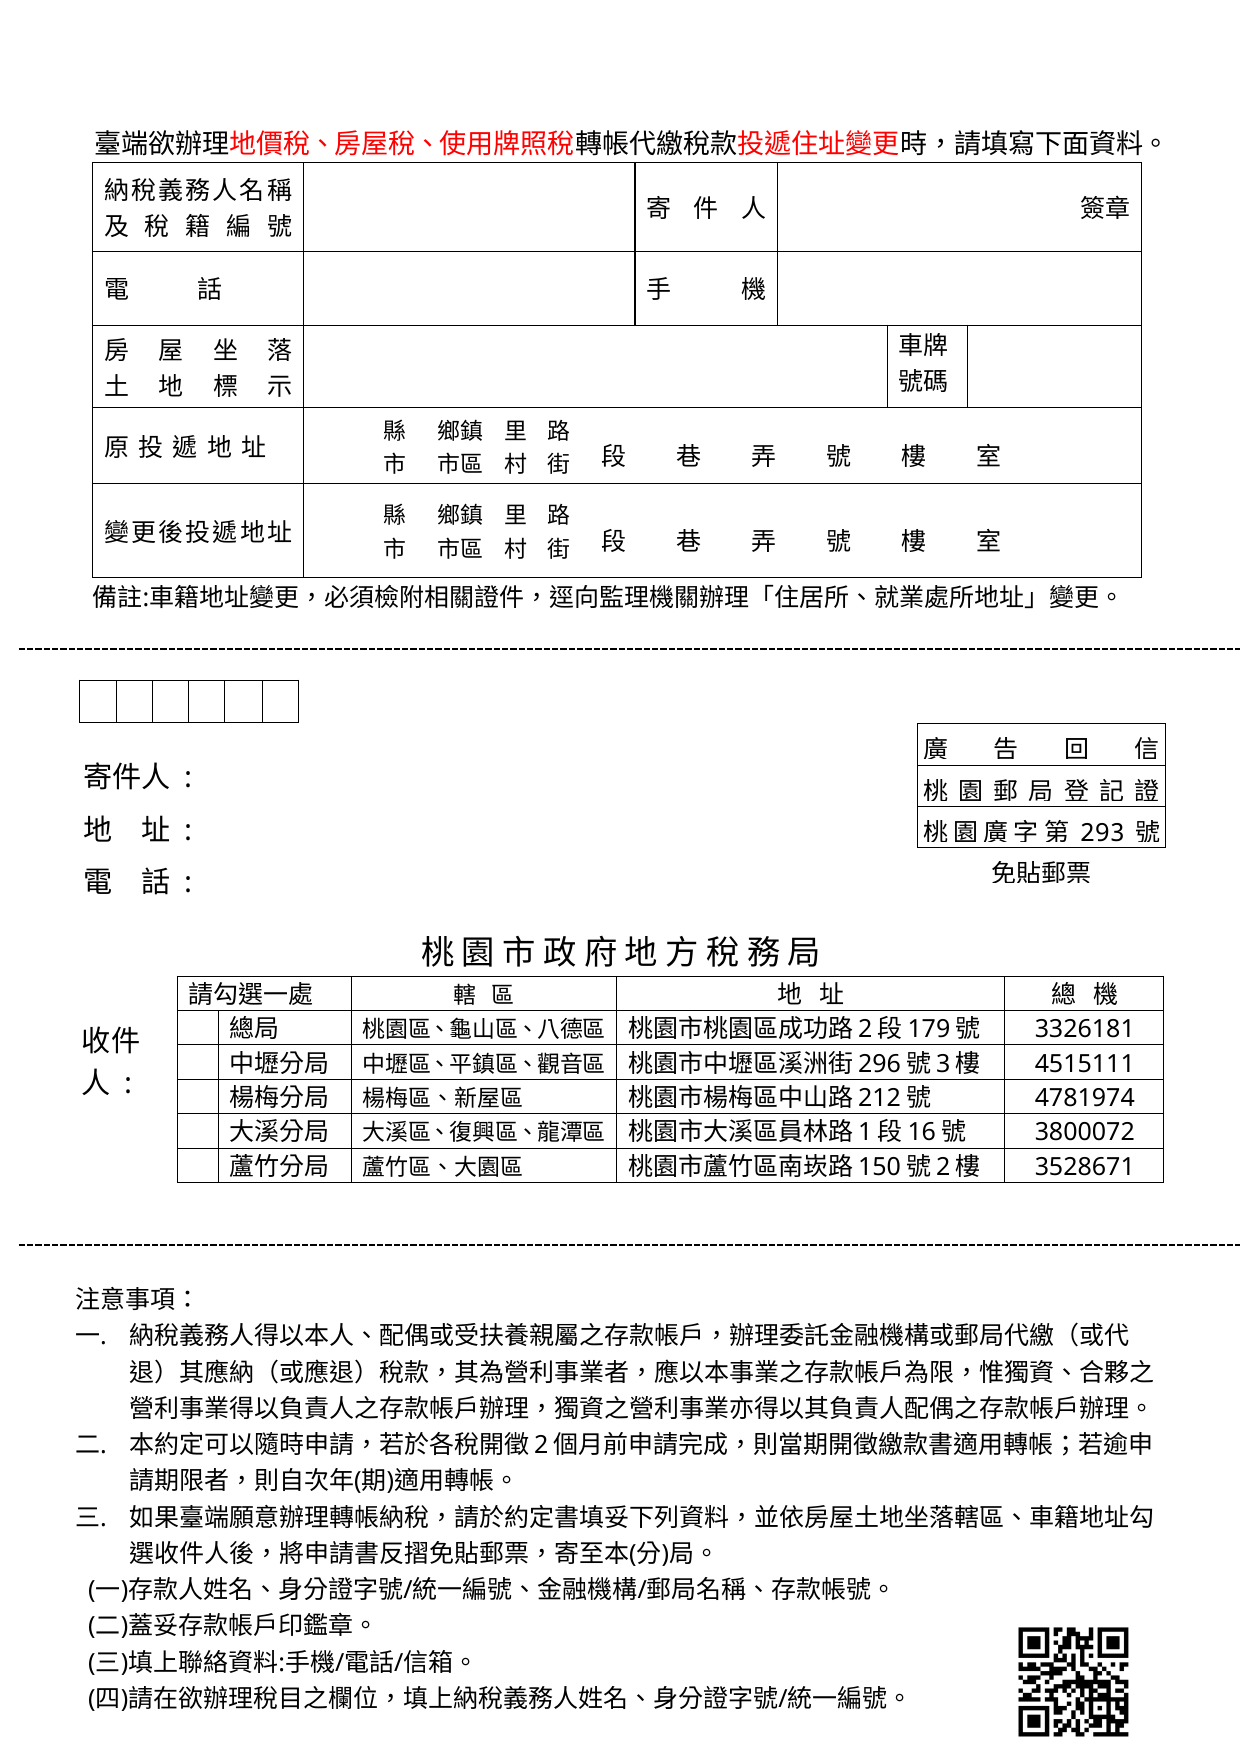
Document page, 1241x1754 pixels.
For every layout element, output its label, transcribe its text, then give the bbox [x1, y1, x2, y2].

picture [1001, 1610, 1145, 1754]
list 本約定可以隨時申請，若於各稅開徵2個月前申請完成，則當期開徵繳款書適用轉帳；若逾申請期限者，則自次年(期)適用轉帳。 [75, 1424, 1167, 1497]
text 備註:車籍地址變更，必須檢附相關證件，逕向監理機關辦理「住居所、就業處所地址」變更。 [75, 578, 1167, 614]
list 納稅義務人得以本人、配偶或受扶養親屬之存款帳戶，辦理委託金融機構或郵局代繳（或代退）其應納（或應退）稅款，其為營利事業者，應以本事業之存款帳戶為限，惟獨資、合夥之營利事業得以負責人之存款帳戶辦理，獨資之營利事業亦得以其負責人配偶之存款帳戶辦理。 [75, 1316, 1167, 1424]
text 臺端欲辦理地價稅、房屋稅、使用牌照稅轉帳代繳稅款投遞住址變更時，請填寫下面資料。 [75, 120, 1167, 162]
table_header 請勾選一處 [178, 977, 351, 1010]
table_header [263, 681, 298, 722]
table_cell 4515111 [1005, 1045, 1163, 1079]
table_cell 桃園市大溪區員林路1段16號 [617, 1114, 1004, 1147]
text (二)蓋妥存款帳戶印鑑章。 [75, 1606, 1167, 1642]
table_cell 桃園廣字第293號 [918, 807, 1165, 847]
table_cell 桃園市蘆竹區南崁路150號2樓 [617, 1149, 1004, 1182]
table_header 納稅義務人名稱及稅籍編號 [93, 163, 303, 251]
table_cell 車牌 號碼 [888, 326, 967, 407]
table_cell 楊梅區、新屋區 [352, 1080, 616, 1113]
table_cell 桃園市桃園區成功路2段179號 [617, 1011, 1004, 1044]
table_cell 蘆竹區、大園區 [352, 1149, 616, 1182]
table_cell 桃園區、龜山區、八德區 [352, 1011, 616, 1044]
table_cell 中壢分局 [219, 1045, 351, 1079]
table_cell 免貼郵票 [917, 848, 1166, 888]
table_cell [178, 1149, 218, 1182]
table_cell 4781974 [1005, 1080, 1163, 1113]
table_cell 房屋坐落 土地標示 [93, 326, 303, 407]
table_cell [968, 326, 1141, 407]
table_cell 蘆竹分局 [219, 1149, 351, 1182]
table_cell [178, 1080, 218, 1113]
table_header [225, 681, 262, 722]
text (三)填上聯絡資料:手機/電話/信箱。 [75, 1642, 1001, 1678]
table_cell 總局 [219, 1011, 351, 1044]
table_header 廣告回信 [918, 724, 1165, 764]
table_header [80, 681, 116, 722]
table_cell 手機 [636, 252, 777, 324]
text [1145, 1678, 1167, 1714]
text (四)請在欲辦理稅目之欄位，填上納稅義務人姓名、身分證字號/統一編號。 [75, 1678, 1001, 1714]
table_cell 縣市 鄉鎮市區 里村 路街 段 巷 弄 號 樓 室 [304, 408, 1141, 483]
table_cell 縣市 鄉鎮市區 里村 路街 段 巷 弄 號 樓 室 [304, 484, 1141, 577]
table_cell 原投遞地址 [93, 408, 303, 483]
table_cell [178, 1011, 218, 1044]
table_cell [178, 1114, 218, 1147]
table_header 寄件人 [636, 163, 777, 251]
table_cell 大溪分局 [219, 1114, 351, 1147]
table_cell 3326181 [1005, 1011, 1163, 1044]
table_cell 桃園市中壢區溪洲街296號3樓 [617, 1045, 1004, 1079]
table_cell 變更後投遞地址 [93, 484, 303, 577]
table_cell [304, 252, 634, 324]
table_header [153, 681, 188, 722]
table_header 地 址 [617, 977, 1004, 1010]
table_header 簽章 [778, 163, 1141, 251]
table_cell 3800072 [1005, 1114, 1163, 1147]
text [1145, 1642, 1167, 1678]
table_header [189, 681, 224, 722]
text (一)存款人姓名、身分證字號/統一編號、金融機構/郵局名稱、存款帳號。 [75, 1569, 1167, 1606]
table_cell 電話 [93, 252, 303, 324]
table_cell [778, 252, 1141, 324]
table_cell [178, 1045, 218, 1079]
table_cell [304, 326, 887, 407]
list 如果臺端願意辦理轉帳納稅，請於約定書填妥下列資料，並依房屋土地坐落轄區、車籍地址勾選收件人後，將申請書反摺免貼郵票，寄至本(分)局。 [75, 1497, 1167, 1569]
table_cell 楊梅分局 [219, 1080, 351, 1113]
table_header 總 機 [1005, 977, 1163, 1010]
table_header [117, 681, 152, 722]
table_cell 大溪區、復興區、龍潭區 [352, 1114, 616, 1147]
table_cell 3528671 [1005, 1149, 1163, 1182]
table_cell 中壢區、平鎮區、觀音區 [352, 1045, 616, 1079]
text 桃 園 市 政 府 地 方 稅 務 局 [75, 938, 1167, 971]
table_header 轄 區 [352, 977, 616, 1010]
table_header [19, 1244, 1240, 1279]
text 注意事項： [75, 1279, 1167, 1316]
table_cell 桃園市楊梅區中山路212號 [617, 1080, 1004, 1113]
table_header [19, 648, 1240, 723]
table_cell 桃園郵局登記證 [918, 766, 1165, 806]
table_header [304, 163, 634, 251]
